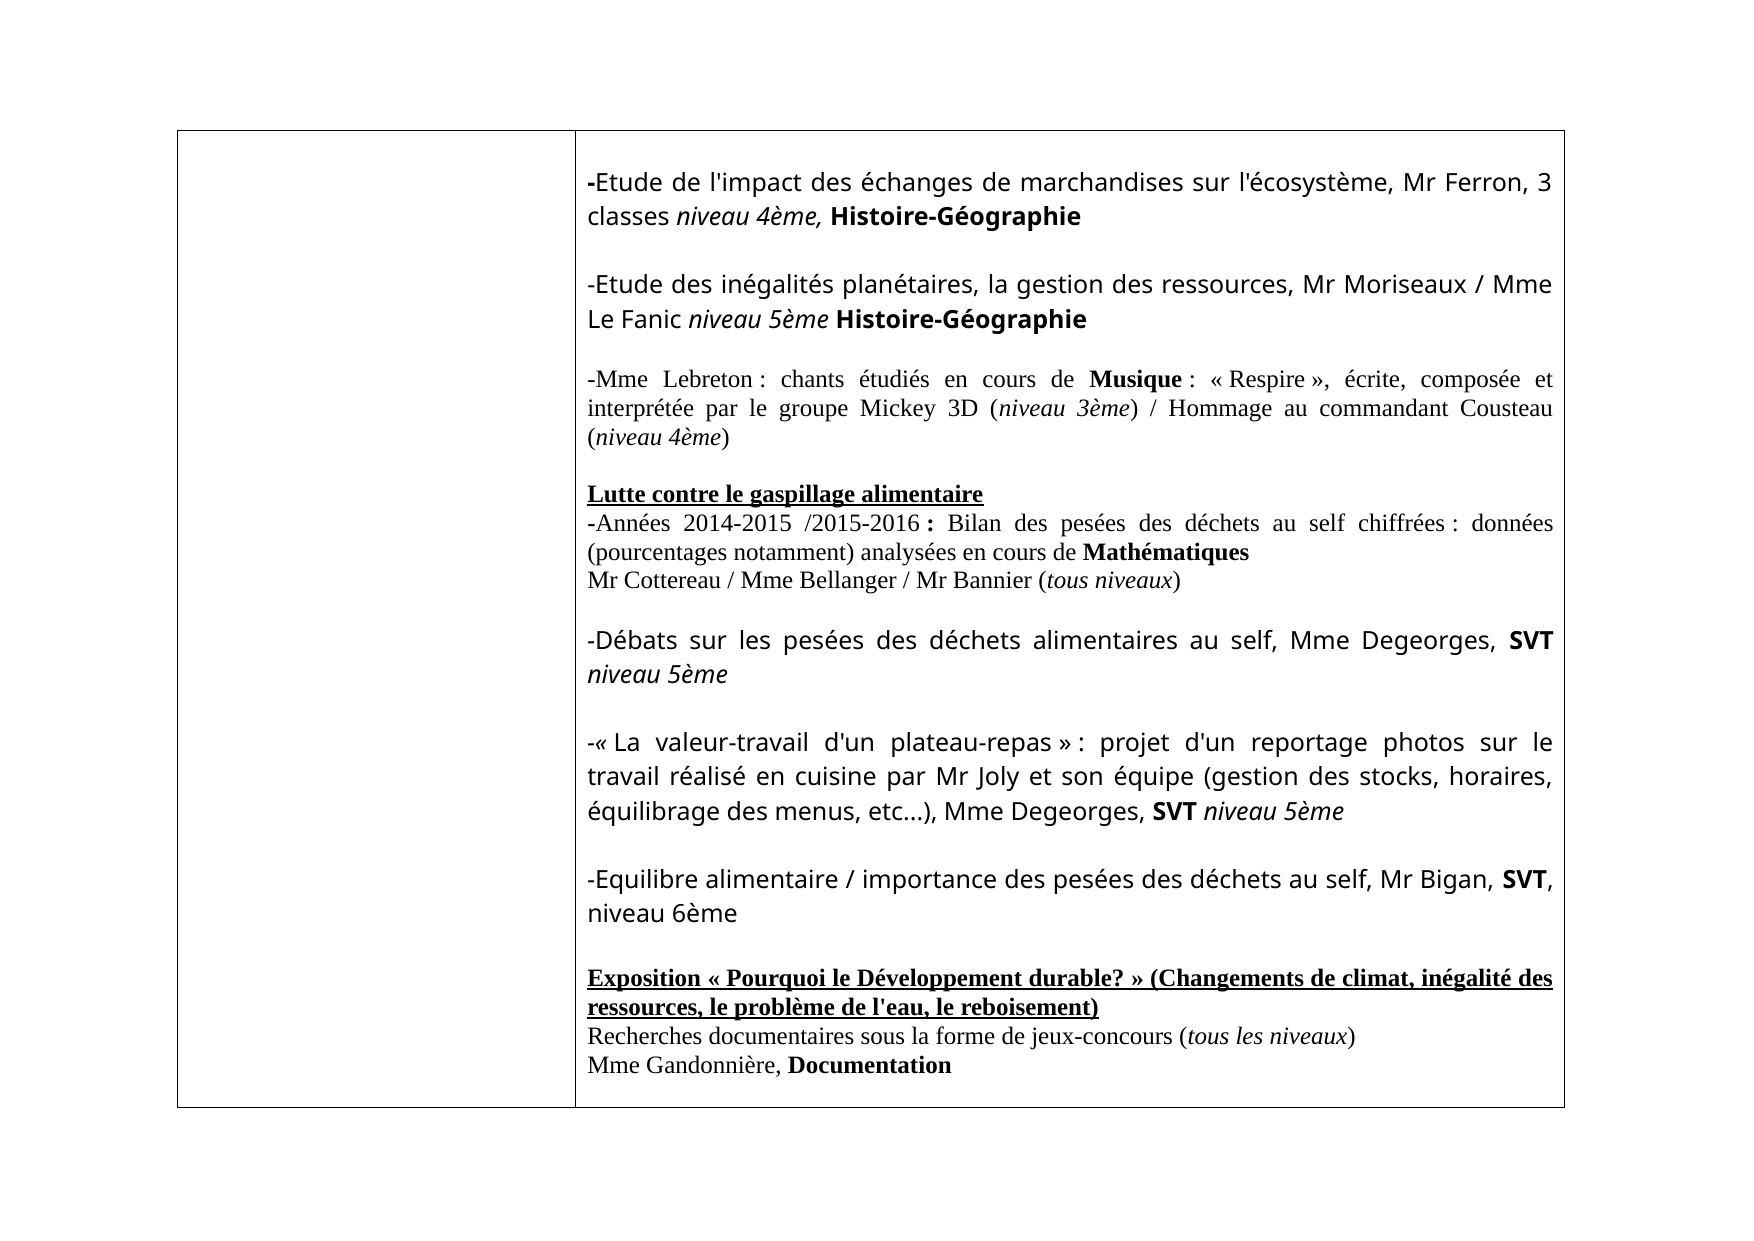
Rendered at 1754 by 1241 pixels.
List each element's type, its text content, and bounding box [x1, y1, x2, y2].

table_cell -Etude de l'impact des échanges de marchandises sur l'écosystème, Mr Ferron, 3 classes niveau 4ème, Histoire-Géographie -Etude des inégalités planétaires, la gestion des ressources, Mr Moriseaux / Mme Le Fanic niveau 5ème Histoire-Géographie -Mme Lebreton : chants étudiés en cours de Musique : « Respire », écrite, composée et interprétée par le groupe Mickey 3D (niveau 3ème) / Hommage au commandant Cousteau (niveau 4ème) Lutte contre le gaspillage alimentaire -Années 2014-2015 /2015-2016 : Bilan des pesées des déchets au self chiffrées : données (pourcentages notamment) analysées en cours de Mathématiques Mr Cottereau / Mme Bellanger / Mr Bannier (tous niveaux) -Débats sur les pesées des déchets alimentaires au self, Mme Degeorges, SVT niveau 5ème -« La valeur-travail d'un plateau-repas » : projet d'un reportage photos sur le travail réalisé en cuisine par Mr Joly et son équipe (gestion des stocks, horaires, équilibrage des menus, etc...), Mme Degeorges, SVT niveau 5ème -Equilibre alimentaire / importance des pesées des déchets au self, Mr Bigan, SVT, niveau 6ème Exposition « Pourquoi le Développement durable? » (Changements de climat, inégalité des ressources, le problème de l'eau, le reboisement) Recherches documentaires sous la forme de jeux-concours (tous les niveaux) Mme Gandonnière, Documentation [576, 131, 1564, 1107]
table_cell [178, 131, 575, 1107]
